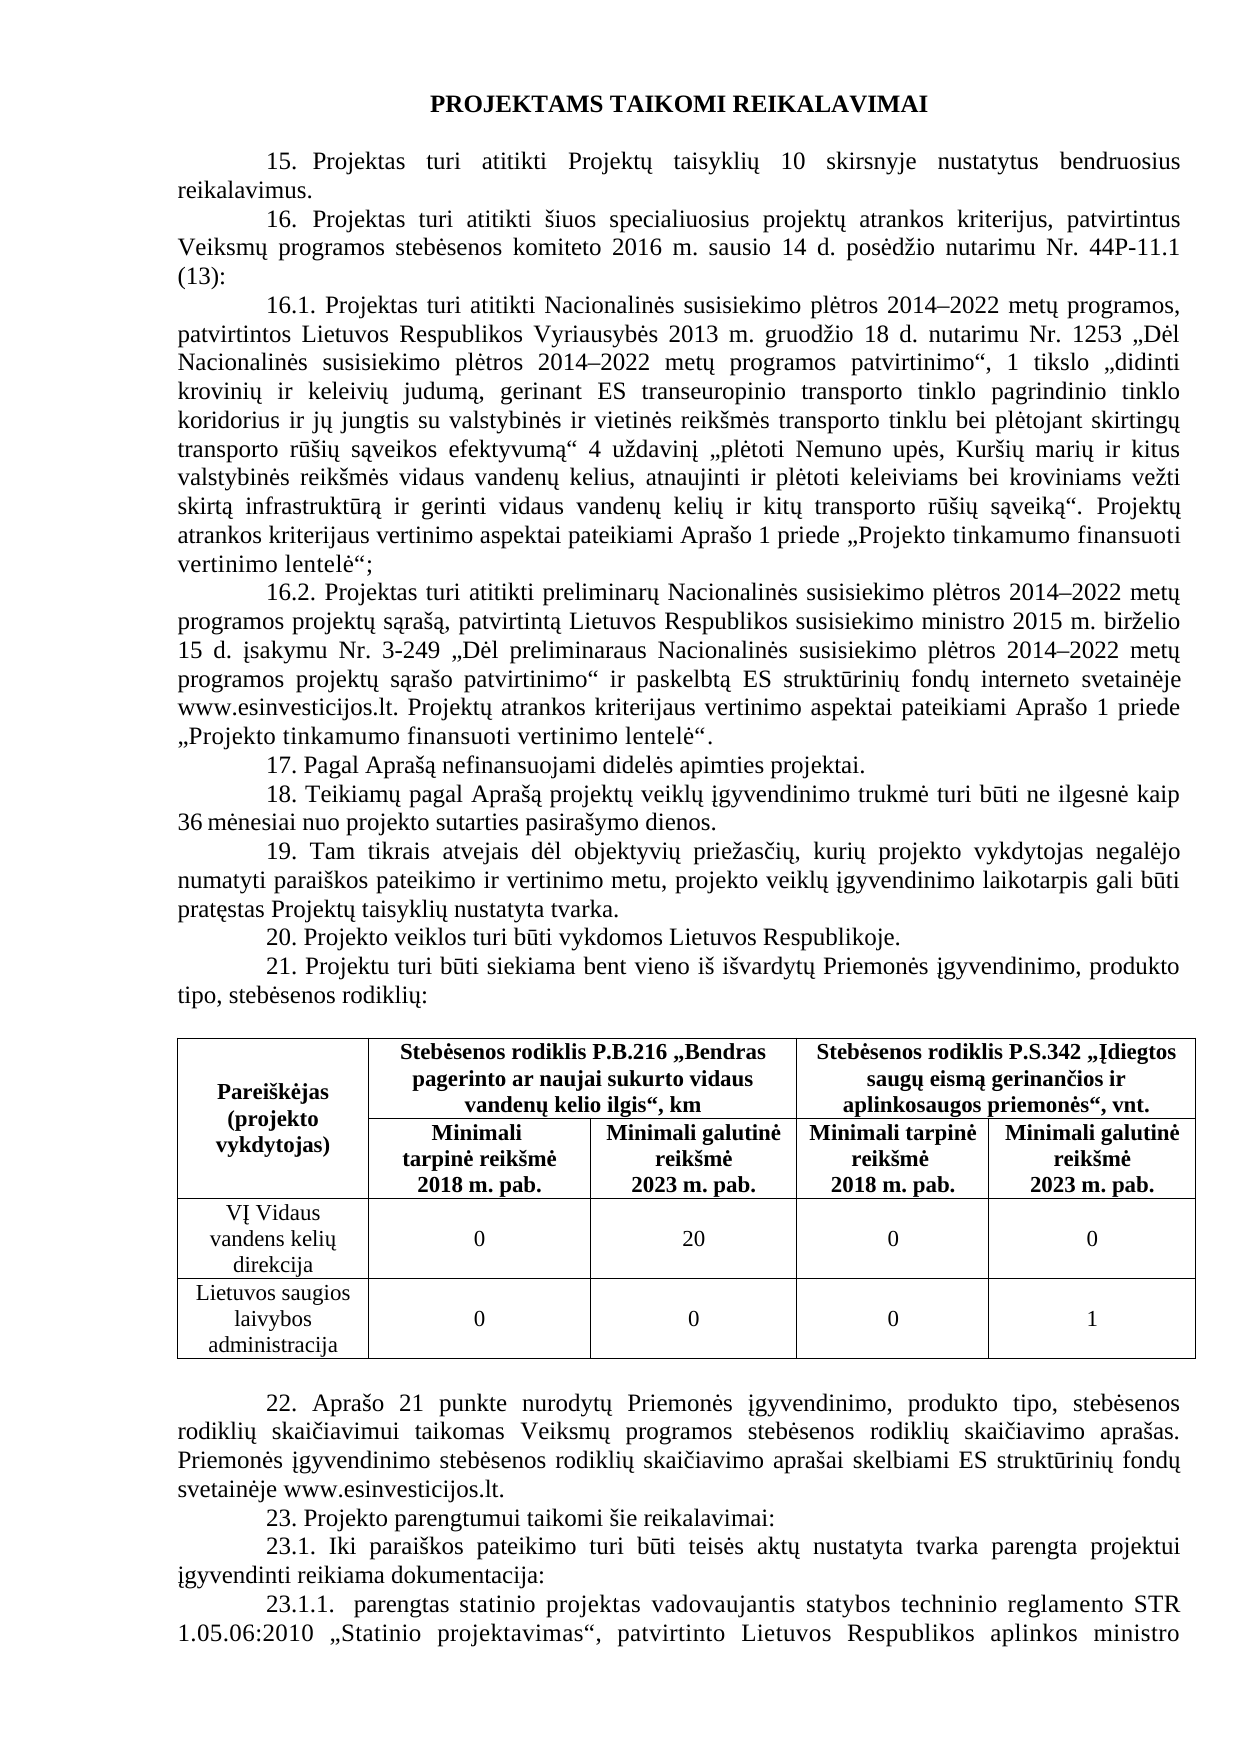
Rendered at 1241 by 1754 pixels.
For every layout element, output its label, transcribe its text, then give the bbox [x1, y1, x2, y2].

table_cell 20 [591, 1199, 796, 1278]
table_cell 0 [797, 1199, 988, 1278]
table_cell 1 [989, 1279, 1195, 1358]
table_cell 0 [591, 1279, 796, 1358]
text 18. Teikiamų pagal Aprašą projektų veiklų įgyvendinimo trukmė turi būti ne ilgesnė kaip 36 mėnesiai nuo projekto sutarties pasirašymo dienos. [177, 779, 1181, 836]
table_cell Lietuvos saugios laivybos administracija [178, 1279, 368, 1358]
table_cell Minimali galutinė reikšmė 2023 m. pab. [591, 1119, 796, 1198]
table_cell Minimali tarpinė reikšmė 2018 m. pab. [797, 1119, 988, 1198]
text 19. Tam tikrais atvejais dėl objektyvių priežasčių, kurių projekto vykdytojas negalėjo numatyti paraiškos pateikimo ir vertinimo metu, projekto veiklų įgyvendinimo laikotarpis gali būti pratęstas Projektų taisyklių nustatyta tvarka. [177, 836, 1181, 922]
text 23.1.1. parengtas statinio projektas vadovaujantis statybos techninio reglamento STR 1.05.06:2010 „Statinio projektavimas“, patvirtinto Lietuvos Respublikos aplinkos ministro [177, 1589, 1181, 1646]
table_header Pareiškėjas (projekto vykdytojas) [178, 1039, 368, 1198]
table_cell 0 [797, 1279, 988, 1358]
text 17. Pagal Aprašą nefinansuojami didelės apimties projektai. [177, 750, 1181, 779]
text 23. Projekto parengtumui taikomi šie reikalavimai: [177, 1503, 1181, 1531]
text 16.2. Projektas turi atitikti preliminarų Nacionalinės susisiekimo plėtros 2014–2022 metų programos projektų sąrašą, patvirtintą Lietuvos Respublikos susisiekimo ministro 2015 m. birželio 15 d. įsakymu Nr. 3-249 „Dėl preliminaraus Nacionalinės susisiekimo plėtros 2014–2022 metų programos projektų sąrašo patvirtinimo“ ir paskelbtą ES struktūrinių fondų interneto svetainėje www.esinvesticijos.lt. Projektų atrankos kriterijaus vertinimo aspektai pateikiami Aprašo 1 priede „Projekto tinkamumo finansuoti vertinimo lentelė“. [177, 577, 1181, 750]
table_cell Minimali tarpinė reikšmė 2018 m. pab. [369, 1119, 590, 1198]
table_header Stebėsenos rodiklis P.B.216 „Bendras pagerinto ar naujai sukurto vidaus vandenų kelio ilgis“, km [369, 1039, 796, 1117]
table_header Stebėsenos rodiklis P.S.342 „Įdiegtos saugų eismą gerinančios ir aplinkosaugos priemonės“, vnt. [797, 1039, 1195, 1117]
text 21. Projektu turi būti siekiama bent vieno iš išvardytų Priemonės įgyvendinimo, produkto tipo, stebėsenos rodiklių: [177, 951, 1181, 1009]
table_cell Minimali galutinė reikšmė 2023 m. pab. [989, 1119, 1195, 1198]
text 23.1. Iki paraiškos pateikimo turi būti teisės aktų nustatyta tvarka parengta projektui įgyvendinti reikiama dokumentacija: [177, 1531, 1181, 1589]
text 16.1. Projektas turi atitikti Nacionalinės susisiekimo plėtros 2014–2022 metų programos, patvirtintos Lietuvos Respublikos Vyriausybės 2013 m. gruodžio 18 d. nutarimu Nr. 1253 „Dėl Nacionalinės susisiekimo plėtros 2014–2022 metų programos patvirtinimo“, 1 tikslo „didinti krovinių ir keleivių judumą, gerinant ES transeuropinio transporto tinklo pagrindinio tinklo koridorius ir jų jungtis su valstybinės ir vietinės reikšmės transporto tinklu bei plėtojant skirtingų transporto rūšių sąveikos efektyvumą“ 4 uždavinį „plėtoti Nemuno upės, Kuršių marių ir kitus valstybinės reikšmės vidaus vandenų kelius, atnaujinti ir plėtoti keleiviams bei kroviniams vežti skirtą infrastruktūrą ir gerinti vidaus vandenų kelių ir kitų transporto rūšių sąveiką“. Projektų atrankos kriterijaus vertinimo aspektai pateikiami Aprašo 1 priede „Projekto tinkamumo finansuoti vertinimo lentelė“; [177, 290, 1181, 577]
text PROJEKTAMS TAIKOMI REIKALAVIMAI [177, 89, 1181, 117]
text 20. Projekto veiklos turi būti vykdomos Lietuvos Respublikoje. [177, 922, 1181, 951]
text 22. Aprašo 21 punkte nurodytų Priemonės įgyvendinimo, produkto tipo, stebėsenos rodiklių skaičiavimui taikomas Veiksmų programos stebėsenos rodiklių skaičiavimo aprašas. Priemonės įgyvendinimo stebėsenos rodiklių skaičiavimo aprašai skelbiami ES struktūrinių fondų svetainėje www.esinvesticijos.lt. [177, 1388, 1181, 1503]
text 16. Projektas turi atitikti šiuos specialiuosius projektų atrankos kriterijus, patvirtintus Veiksmų programos stebėsenos komiteto 2016 m. sausio 14 d. posėdžio nutarimu Nr. 44P-11.1 (13): [177, 204, 1181, 290]
table_cell 0 [369, 1279, 590, 1358]
table_cell 0 [989, 1199, 1195, 1278]
table_cell 0 [369, 1199, 590, 1278]
text 15. Projektas turi atitikti Projektų taisyklių 10 skirsnyje nustatytus bendruosius reikalavimus. [177, 146, 1181, 204]
table_cell VĮ Vidaus vandens kelių direkcija [178, 1199, 368, 1278]
